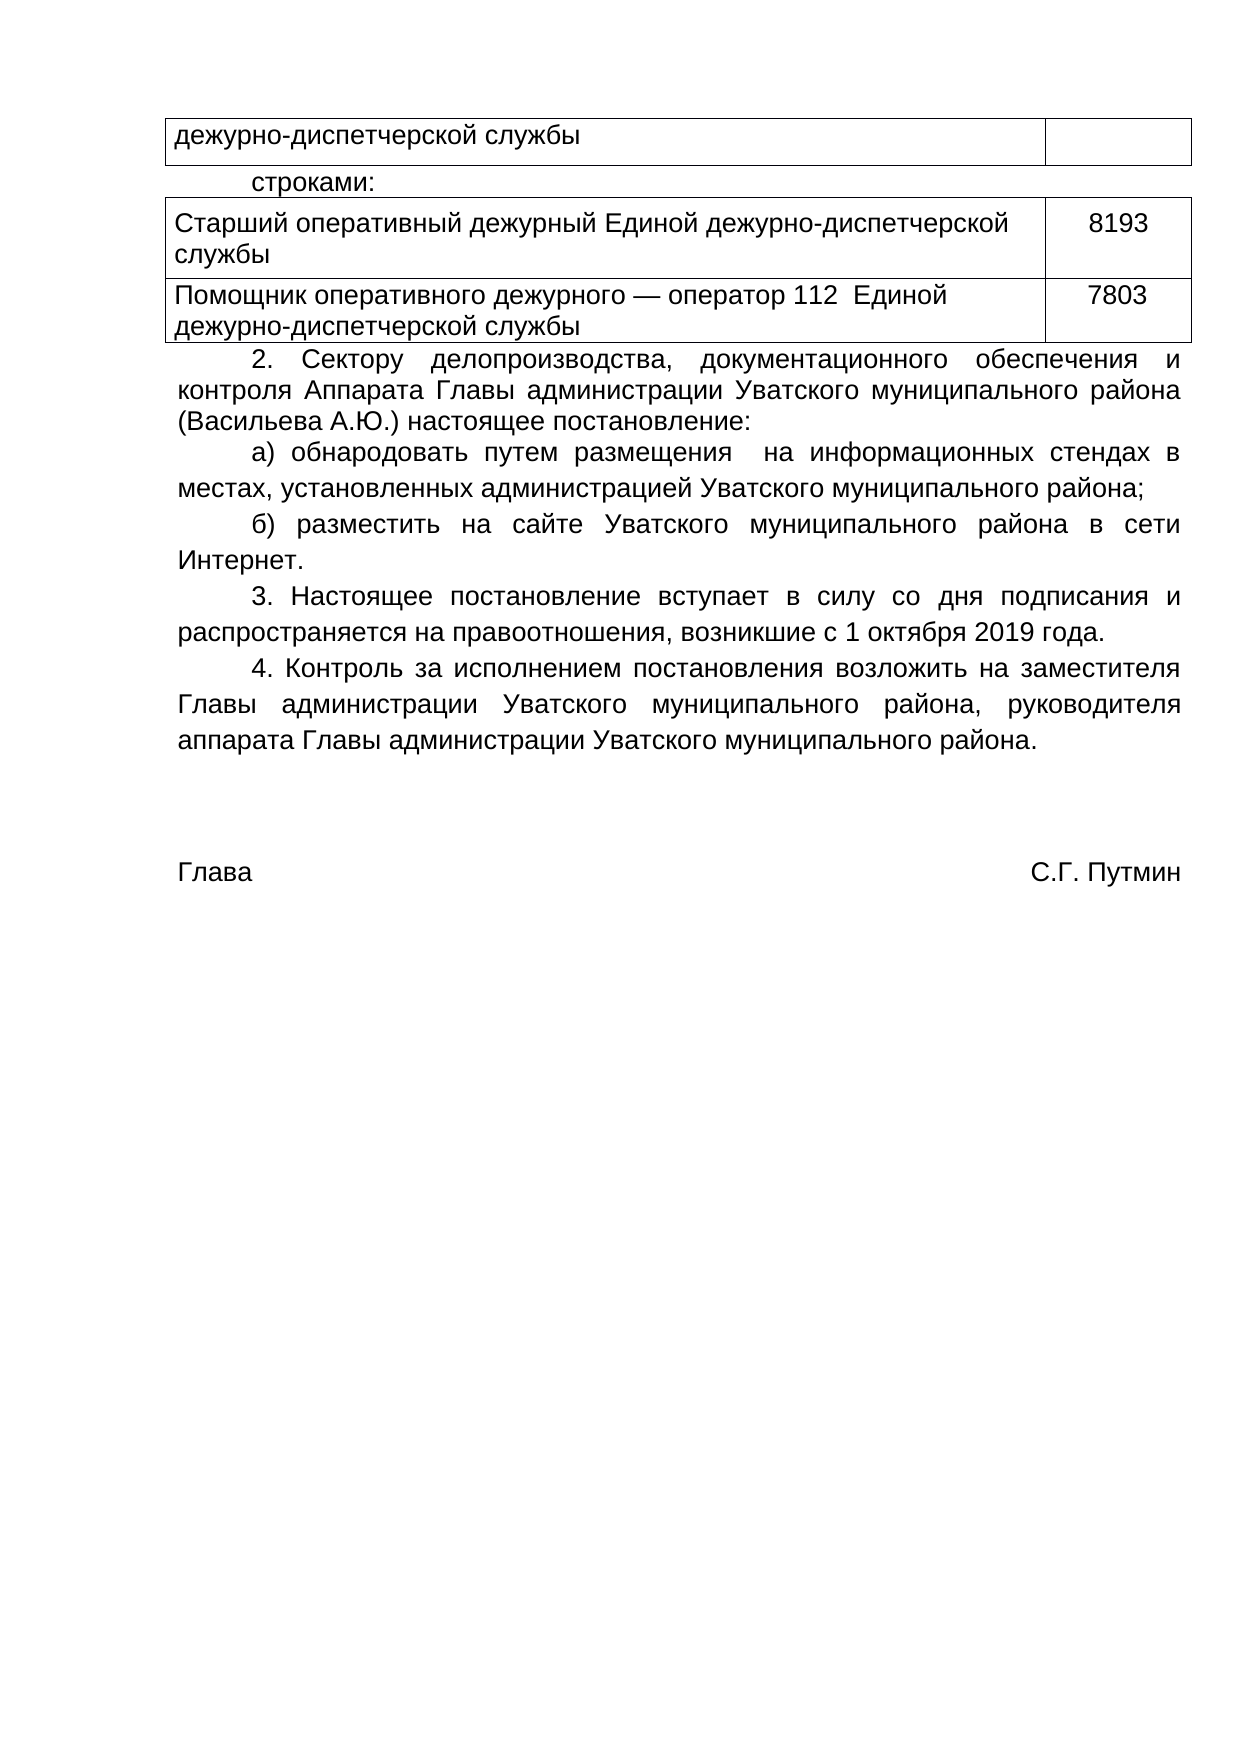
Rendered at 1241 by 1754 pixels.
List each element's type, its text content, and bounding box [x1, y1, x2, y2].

table_header Старший оперативный дежурный Единой дежурно-диспетчерской службы [166, 198, 1045, 278]
text Глава С.Г. Путмин [177, 856, 1181, 887]
table_cell дежурно-диспетчерской службы [166, 119, 1045, 165]
table_cell Помощник оперативного дежурного — оператор 112 Единой дежурно-диспетчерской службы [166, 279, 1045, 342]
text 4. Контроль за исполнением постановления возложить на заместителя Главы администрации Уватского муниципального района, руководителя аппарата Главы администрации Уватского муниципального района. [177, 652, 1181, 755]
text б) разместить на сайте Уватского муниципального района в сети Интернет. [177, 508, 1181, 576]
table_header 8193 [1046, 198, 1191, 278]
text строками: [177, 166, 1181, 197]
text 3. Настоящее постановление вступает в силу со дня подписания и распространяется на правоотношения, возникшие с 1 октября 2019 года. [177, 580, 1181, 647]
text 2. Сектору делопроизводства, документационного обеспечения и контроля Аппарата Главы администрации Уватского муниципального района (Васильева А.Ю.) настоящее постановление: [177, 343, 1181, 436]
table_cell 7803 [1046, 279, 1191, 342]
table_cell [1046, 119, 1191, 165]
text а) обнародовать путем размещения на информационных стендах в местах, установленных администрацией Уватского муниципального района; [177, 436, 1181, 504]
